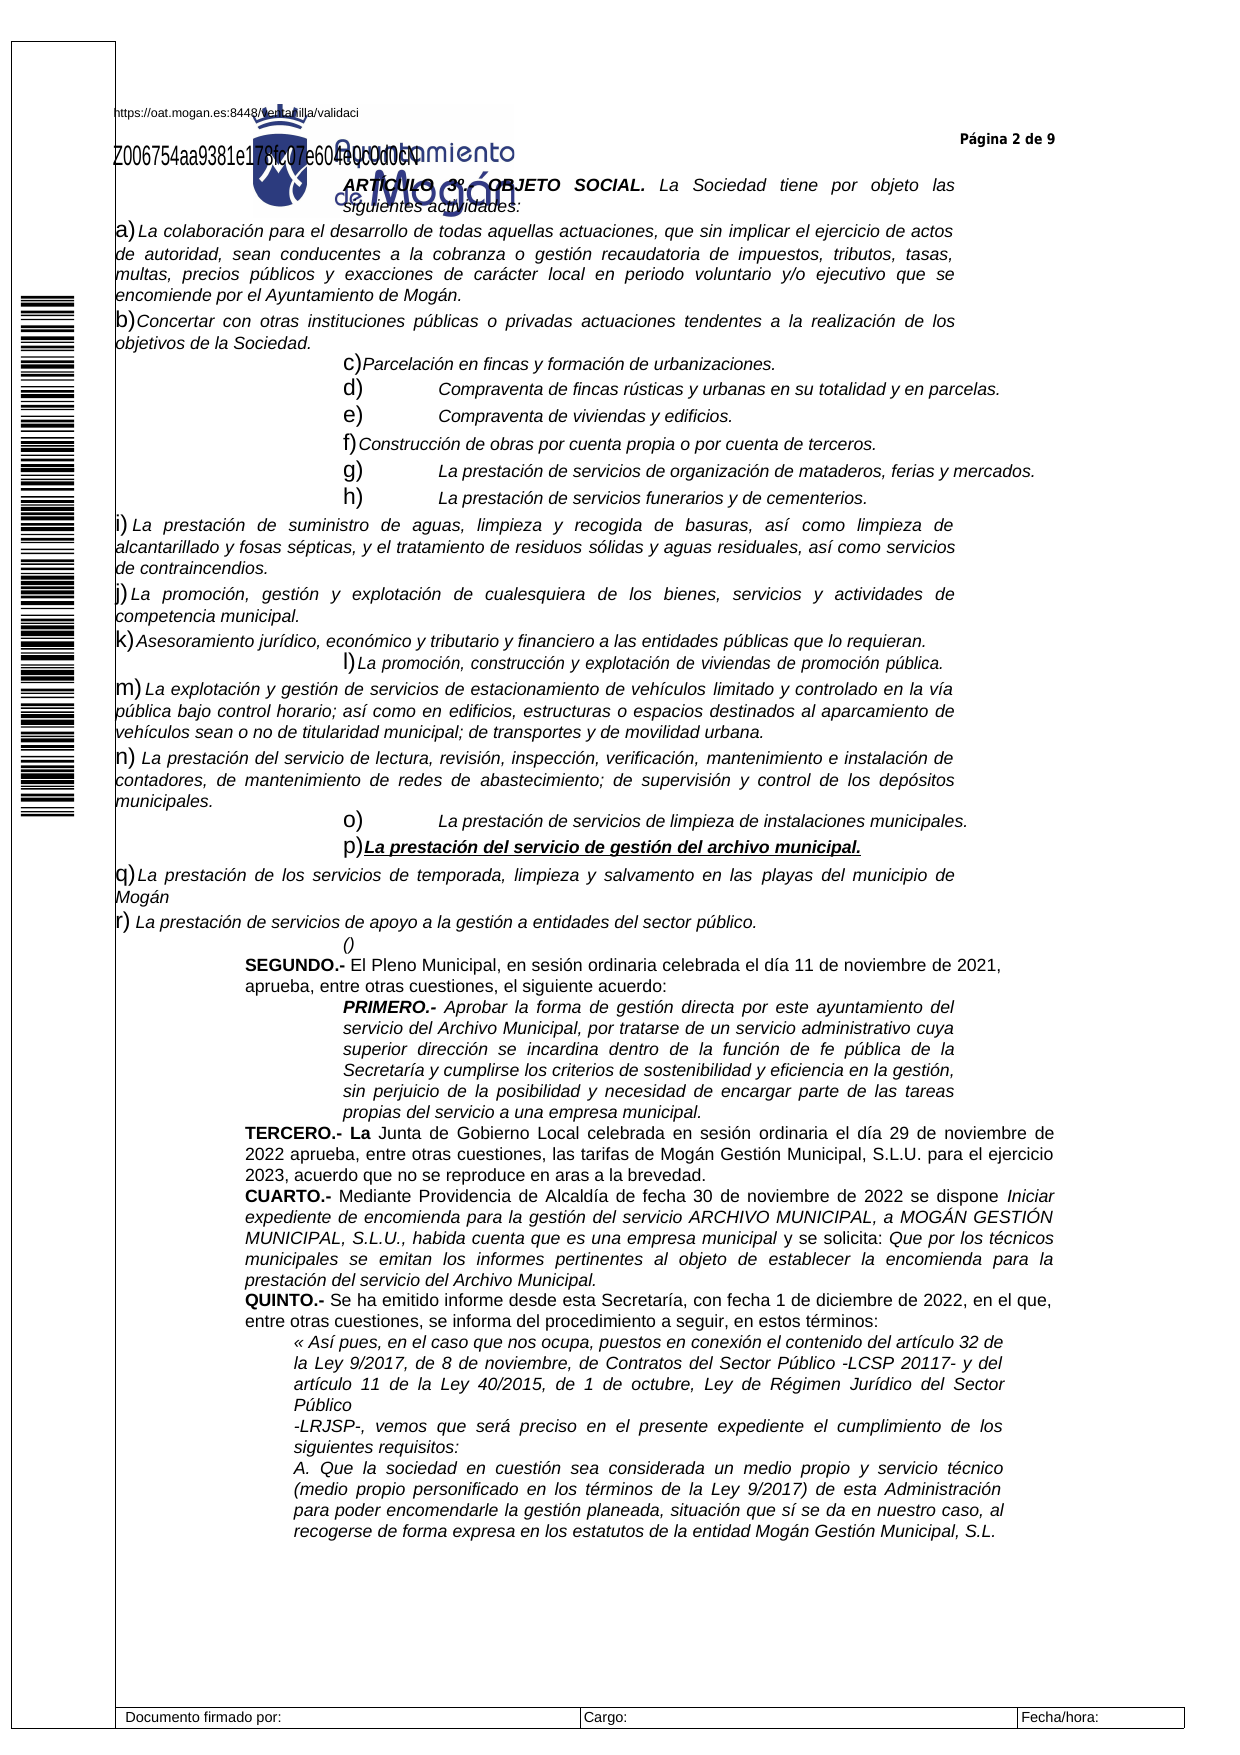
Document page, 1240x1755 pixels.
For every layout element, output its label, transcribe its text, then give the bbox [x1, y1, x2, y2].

table_cell Fecha/hora: [1018, 1708, 1184, 1727]
table_header COPIA AUTÉNTICA que puede ser comprobada mediante el Código Seguro de Verificación en https://oat.mogan.es:8448/ventanilla/validacionDoc/index.jsp?entidad=MOGAN Z006754aa9381e178fc07e604e0c0d0cN [12, 42, 115, 1727]
table_cell Cargo: [581, 1708, 1017, 1727]
table_header Página 2 de 9 ARTÍCULO 3º.- OBJETO SOCIAL. La Sociedad tiene por objeto las siguientes actividades: La colaboración para el desarrollo de todas aquellas actuaciones, que sin implicar el ejercicio de actos de autoridad, sean conducentes a la cobranza o gestión recaudatoria de impuestos, tributos, tasas, multas, precios públicos y exacciones de carácter local en periodo voluntario y/o ejecutivo que se encomiende por el Ayuntamiento de Mogán. Concertar con otras instituciones públicas o privadas actuaciones tendentes a la realización de los objetivos de la Sociedad. Parcelación en fincas y formación de urbanizaciones. Compraventa de fincas rústicas y urbanas en su totalidad y en parcelas. Compraventa de viviendas y edificios. Construcción de obras por cuenta propia o por cuenta de terceros. La prestación de servicios de organización de mataderos, ferias y mercados. La prestación de servicios funerarios y de cementerios. La prestación de suministro de aguas, limpieza y recogida de basuras, así como limpieza de alcantarillado y fosas sépticas, y el tratamiento de residuos sólidas y aguas residuales, así como servicios de contraincendios. La promoción, gestión y explotación de cualesquiera de los bienes, servicios y actividades de competencia municipal. Asesoramiento jurídico, económico y tributario y financiero a las entidades públicas que lo requieran. La promoción, construcción y explotación de viviendas de promoción pública. La explotación y gestión de servicios de estacionamiento de vehículos limitado y controlado en la vía pública bajo control horario; así como en edificios, estructuras o espacios destinados al aparcamiento de vehículos sean o no de titularidad municipal; de transportes y de movilidad urbana. La prestación del servicio de lectura, revisión, inspección, verificación, mantenimiento e instalación de contadores, de mantenimiento de redes de abastecimiento; de supervisión y control de los depósitos municipales. La prestación de servicios de limpieza de instalaciones municipales. La prestación del servicio de gestión del archivo municipal. La prestación de los servicios de temporada, limpieza y salvamento en las playas del municipio de Mogán La prestación de servicios de apoyo a la gestión a entidades del sector público. () SEGUNDO.- El Pleno Municipal, en sesión ordinaria celebrada el día 11 de noviembre de 2021, aprueba, entre otras cuestiones, el siguiente acuerdo: PRIMERO.- Aprobar la forma de gestión directa por este ayuntamiento del servicio del Archivo Municipal, por tratarse de un servicio administrativo cuya superior dirección se incardina dentro de la función de fe pública de la Secretaría y cumplirse los criterios de sostenibilidad y eficiencia en la gestión, sin perjuicio de la posibilidad y necesidad de encargar parte de las tareas propias del servicio a una empresa municipal. TERCERO.- La Junta de Gobierno Local celebrada en sesión ordinaria el día 29 de noviembre de 2022 aprueba, entre otras cuestiones, las tarifas de Mogán Gestión Municipal, S.L.U. para el ejercicio 2023, acuerdo que no se reproduce en aras a la brevedad. CUARTO.- Mediante Providencia de Alcaldía de fecha 30 de noviembre de 2022 se dispone Iniciar expediente de encomienda para la gestión del servicio ARCHIVO MUNICIPAL, a MOGÁN GESTIÓN MUNICIPAL, S.L.U., habida cuenta que es una empresa municipal y se solicita: Que por los técnicos municipales se emitan los informes pertinentes al objeto de establecer la encomienda para la prestación del servicio del Archivo Municipal. QUINTO.- Se ha emitido informe desde esta Secretaría, con fecha 1 de diciembre de 2022, en el que, entre otras cuestiones, se informa del procedimiento a seguir, en estos términos: « Así pues, en el caso que nos ocupa, puestos en conexión el contenido del artículo 32 de la Ley 9/2017, de 8 de noviembre, de Contratos del Sector Público -LCSP 20117- y del artículo 11 de la Ley 40/2015, de 1 de octubre, Ley de Régimen Jurídico del Sector Público -LRJSP-, vemos que será preciso en el presente expediente el cumplimiento de los siguientes requisitos: A. Que la sociedad en cuestión sea considerada un medio propio y servicio técnico (medio propio personificado en los términos de la Ley 9/2017) de esta Administración para poder encomendarle la gestión planeada, situación que sí se da en nuestro caso, al recogerse de forma expresa en los estatutos de la entidad Mogán Gestión Municipal, S.L. [116, 41, 1184, 1707]
table_cell Documento firmado por: [116, 1708, 580, 1727]
